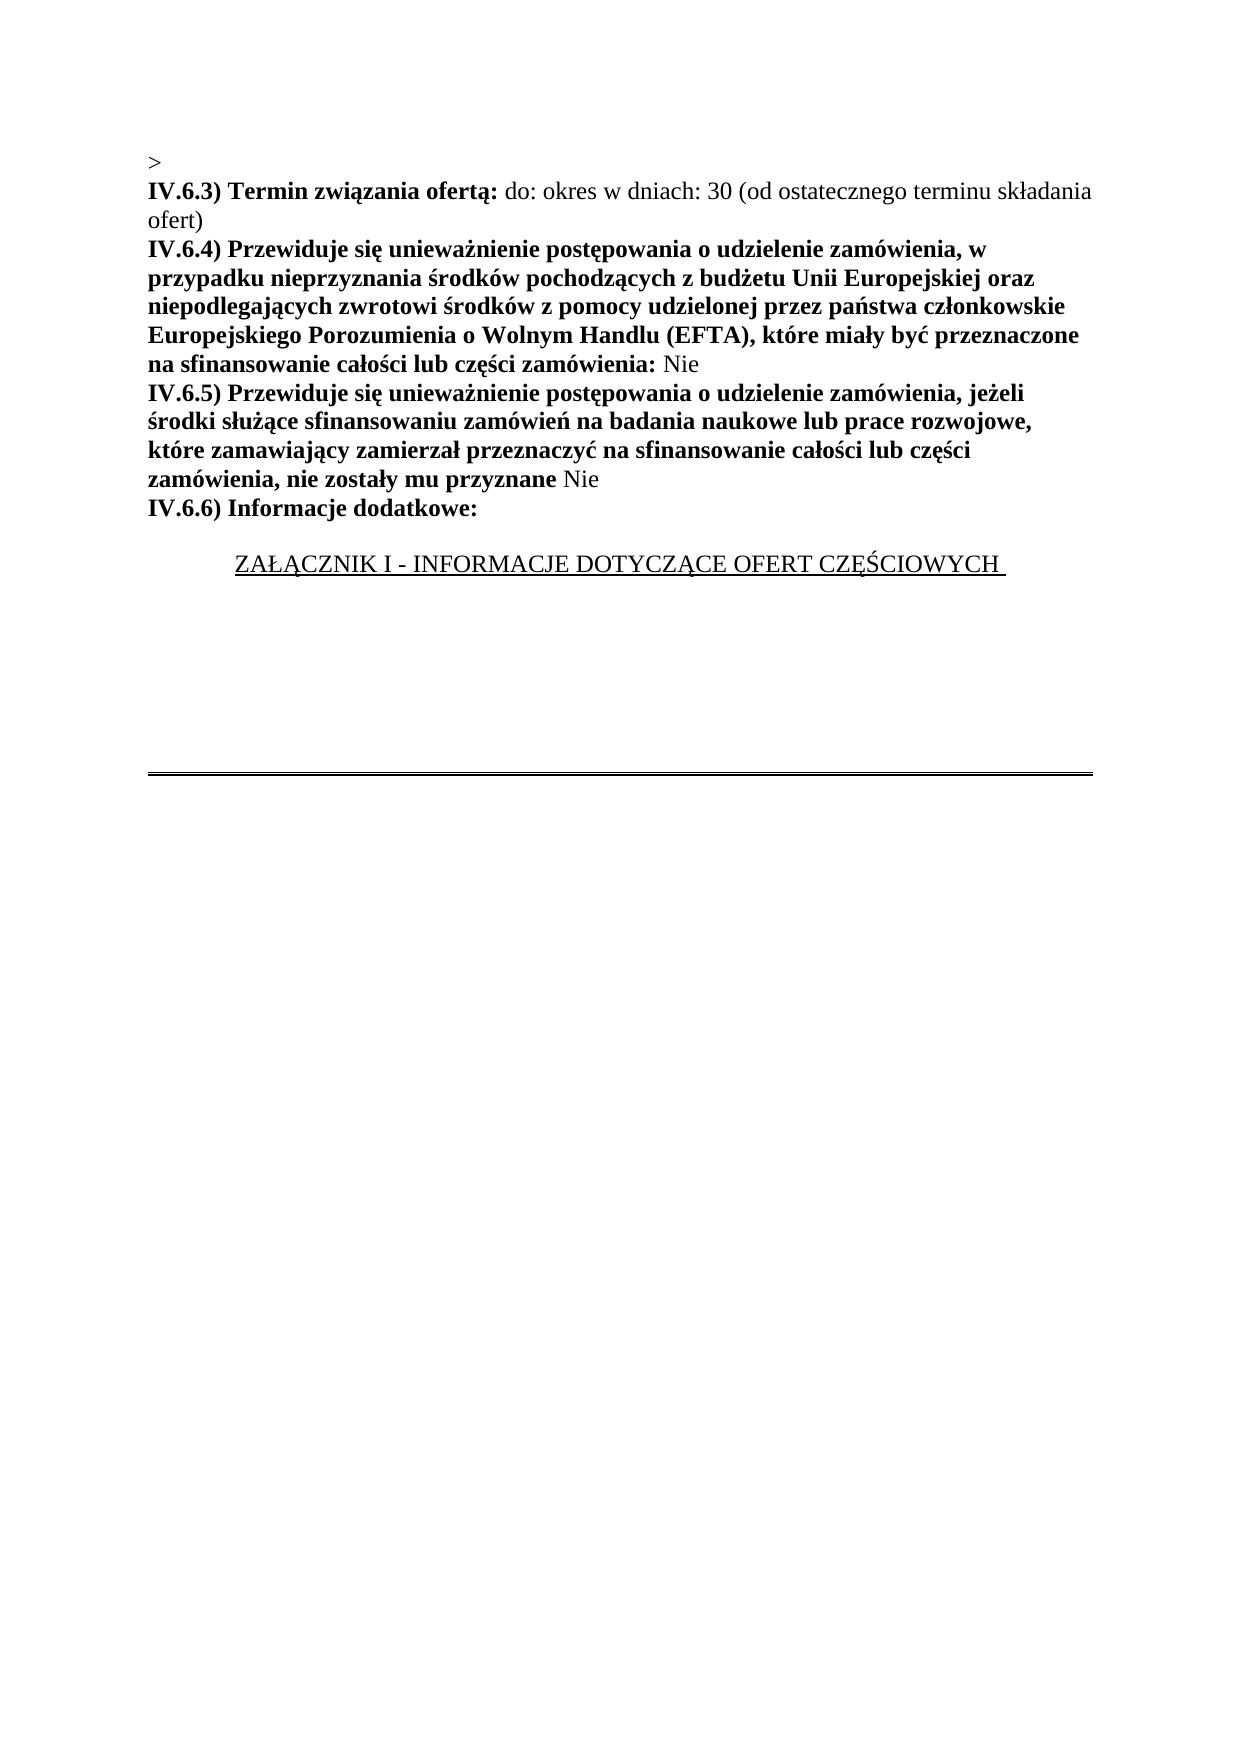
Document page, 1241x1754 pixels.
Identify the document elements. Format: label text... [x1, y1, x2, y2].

text > IV.6.3) Termin związania ofertą: do: okres w dniach: 30 (od ostatecznego terminu składania ofert) IV.6.4) Przewiduje się unieważnienie postępowania o udzielenie zamówienia, w przypadku nieprzyznania środków pochodzących z budżetu Unii Europejskiej oraz niepodlegających zwrotowi środków z pomocy udzielonej przez państwa członkowskie Europejskiego Porozumienia o Wolnym Handlu (EFTA), które miały być przeznaczone na sfinansowanie całości lub części zamówienia: Nie IV.6.5) Przewiduje się unieważnienie postępowania o udzielenie zamówienia, jeżeli środki służące sfinansowaniu zamówień na badania naukowe lub prace rozwojowe, które zamawiający zamierzał przeznaczyć na sfinansowanie całości lub części zamówienia, nie zostały mu przyznane Nie IV.6.6) Informacje dodatkowe: [148, 148, 1093, 549]
text ZAŁĄCZNIK I - INFORMACJE DOTYCZĄCE OFERT CZĘŚCIOWYCH [148, 549, 1093, 578]
table_header [148, 743, 158, 772]
